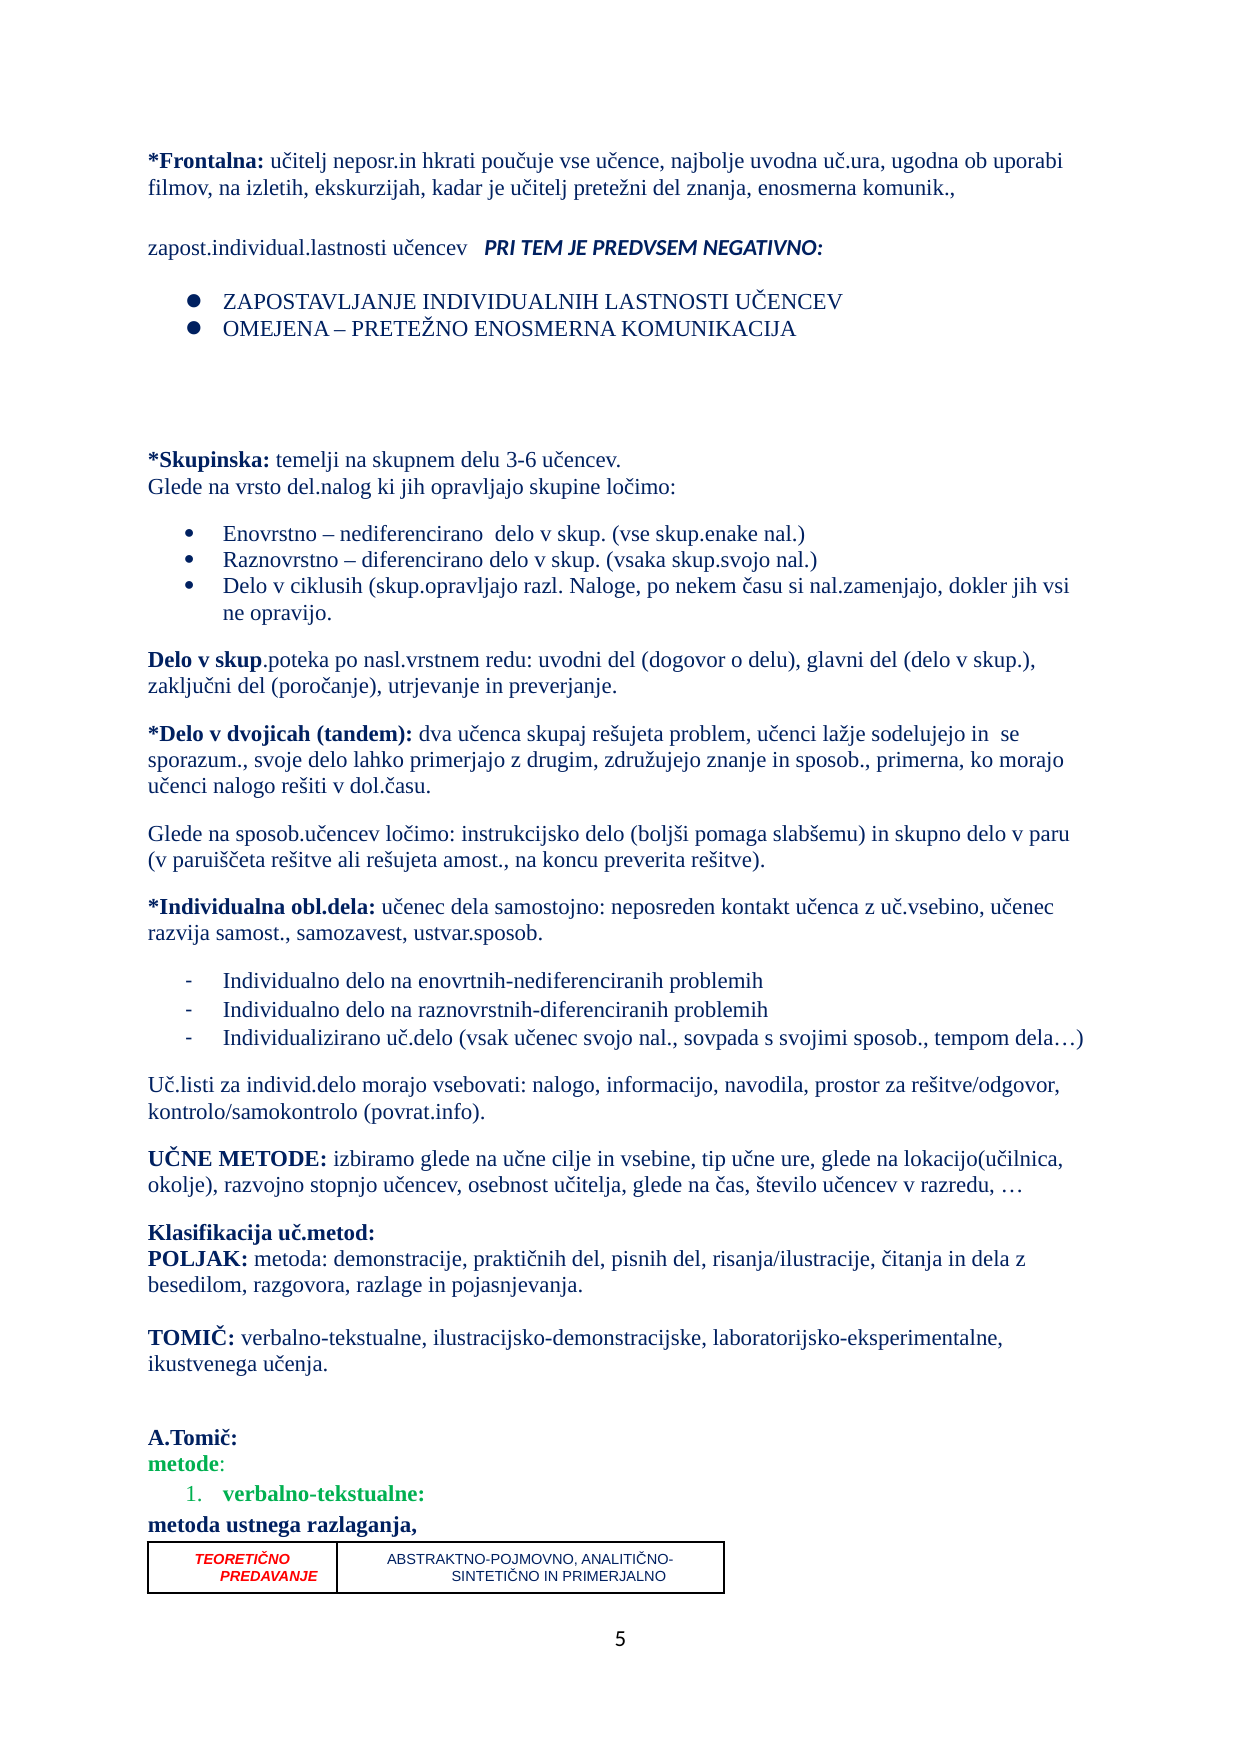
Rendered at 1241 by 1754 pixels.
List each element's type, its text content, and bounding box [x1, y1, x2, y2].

text *Individualna obl.dela: učenec dela samostojno: neposreden kontakt učenca z uč.vsebino, učenec razvija samost., samozavest, ustvar.sposob. [148, 893, 1093, 946]
text TOMIČ: verbalno-tekstualne, ilustracijsko-demonstracijske, laboratorijsko-eksperimentalne, ikustvenega učenja. [148, 1324, 1093, 1377]
list verbalno-tekstualne: [185, 1481, 1093, 1507]
text Klasifikacija uč.metod: [148, 1219, 1093, 1245]
text Glede na vrsto del.nalog ki jih opravljajo skupine ločimo: [148, 473, 1093, 499]
list ZAPOSTAVLJANJE INDIVIDUALNIH LASTNOSTI UČENCEV [185, 288, 1093, 314]
list Individualno delo na enovrtnih-nediferenciranih problemih [185, 967, 1093, 995]
text metoda ustnega razlaganja, [148, 1511, 1093, 1537]
text *Frontalna: učitelj neposr.in hkrati poučuje vse učence, najbolje uvodna uč.ura, ugodna ob uporabi filmov, na izletih, ekskurzijah, kadar je učitelj pretežni del znanja, enosmerna komunik., zapost.individual.lastnosti učencev PRI TEM JE PREDVSEM NEGATIVNO: [148, 148, 1093, 267]
text *Skupinska: temelji na skupnem delu 3-6 učencev. [148, 446, 1093, 473]
text metode: [148, 1450, 1093, 1477]
table_header TEORETIČNO PREDAVANJE [149, 1543, 336, 1592]
text POLJAK: metoda: demonstracije, praktičnih del, pisnih del, risanja/ilustracije, čitanja in dela z besedilom, razgovora, razlage in pojasnjevanja. [148, 1245, 1093, 1298]
text A.Tomič: [148, 1424, 1093, 1450]
list Raznovrstno – diferencirano delo v skup. (vsaka skup.svojo nal.) [185, 546, 1093, 573]
list Individualno delo na raznovrstnih-diferenciranih problemih [185, 995, 1093, 1023]
table_header ABSTRAKTNO-POJMOVNO, ANALITIČNO-SINTETIČNO IN PRIMERJALNO [338, 1543, 723, 1592]
list Individualizirano uč.delo (vsak učenec svojo nal., sovpada s svojimi sposob., tempom dela…) [185, 1023, 1093, 1051]
list Enovrstno – nediferencirano delo v skup. (vse skup.enake nal.) [185, 520, 1093, 546]
list OMEJENA – PRETEŽNO ENOSMERNA KOMUNIKACIJA [185, 314, 1093, 341]
text Delo v skup.poteka po nasl.vrstnem redu: uvodni del (dogovor o delu), glavni del (delo v skup.), zaključni del (poročanje), utrjevanje in preverjanje. [148, 646, 1093, 699]
text UČNE METODE: izbiramo glede na učne cilje in vsebine, tip učne ure, glede na lokacijo(učilnica, okolje), razvojno stopnjo učencev, osebnost učitelja, glede na čas, število učencev v razredu, … [148, 1145, 1093, 1198]
text *Delo v dvojicah (tandem): dva učenca skupaj rešujeta problem, učenci lažje sodelujejo in se sporazum., svoje delo lahko primerjajo z drugim, združujejo znanje in sposob., primerna, ko morajo učenci nalogo rešiti v dol.času. [148, 720, 1093, 799]
text Uč.listi za individ.delo morajo vsebovati: nalogo, informacijo, navodila, prostor za rešitve/odgovor, kontrolo/samokontrolo (povrat.info). [148, 1072, 1093, 1124]
list Delo v ciklusih (skup.opravljajo razl. Naloge, po nekem času si nal.zamenjajo, dokler jih vsi ne opravijo. [185, 573, 1093, 625]
text Glede na sposob.učencev ločimo: instrukcijsko delo (boljši pomaga slabšemu) in skupno delo v paru (v paruiščeta rešitve ali rešujeta amost., na koncu preverita rešitve). [148, 819, 1093, 872]
